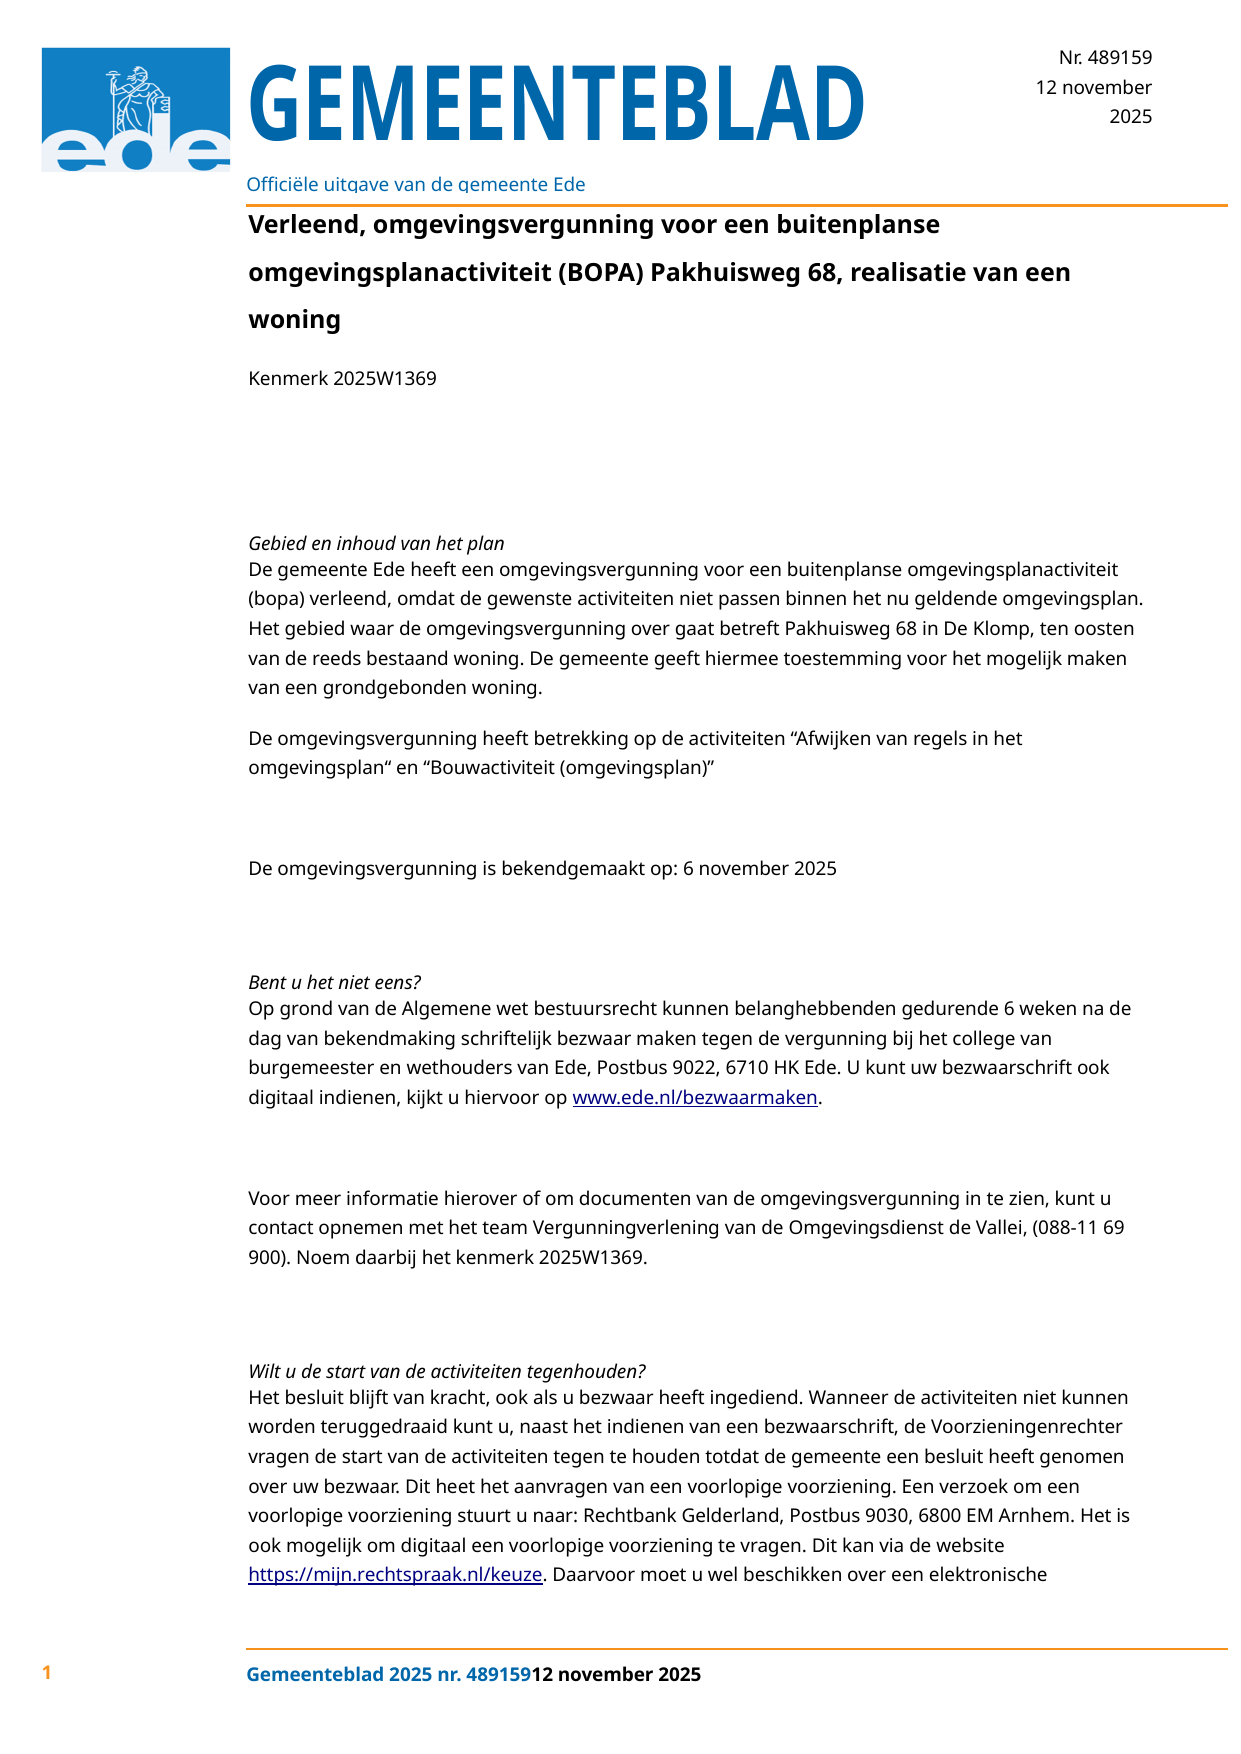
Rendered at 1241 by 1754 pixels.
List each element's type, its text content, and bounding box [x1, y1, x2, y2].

text De omgevingsvergunning is bekendgemaakt op: 6 november 2025 [248, 855, 1152, 881]
text Bent u het niet eens? [248, 969, 1152, 995]
text Gebied en inhoud van het plan [248, 530, 1152, 556]
text Het besluit blijft van kracht, ook als u bezwaar heeft ingediend. Wanneer de activiteiten niet kunnen worden teruggedraaid kunt u, naast het indienen van een bezwaarschrift, de Voorzieningenrechter vragen de start van de activiteiten tegen te houden totdat de gemeente een besluit heeft genomen over uw bezwaar. Dit heet het aanvragen van een voorlopige voorziening. Een verzoek om een voorlopige voorziening stuurt u naar: Rechtbank Gelderland, Postbus 9030, 6800 EM Arnhem. Het is ook mogelijk om digitaal een voorlopige voorziening te vragen. Dit kan via de website https://mijn.rechtspraak.nl/keuze. Daarvoor moet u wel beschikken over een elektronische [248, 1384, 1152, 1587]
text Voor meer informatie hierover of om documenten van de omgevingsvergunning in te zien, kunt u contact opnemen met het team Vergunningverlening van de Omgevingsdienst de Vallei, (088-11 69 900). Noem daarbij het kenmerk 2025W1369. [248, 1185, 1152, 1270]
text De gemeente Ede heeft een omgevingsvergunning voor een buitenplanse omgevingsplanactiviteit (bopa) verleend, omdat de gewenste activiteiten niet passen binnen het nu geldende omgevingsplan. Het gebied waar de omgevingsvergunning over gaat betreft Pakhuisweg 68 in De Klomp, ten oosten van de reeds bestaand woning. De gemeente geeft hiermee toestemming voor het mogelijk maken van een grondgebonden woning. [248, 556, 1152, 700]
picture [41, 47, 231, 172]
text Kenmerk 2025W1369 [248, 366, 1152, 391]
text Op grond van de Algemene wet bestuursrecht kunnen belanghebbenden gedurende 6 weken na de dag van bekendmaking schriftelijk bezwaar maken tegen de vergunning bij het college van burgemeester en wethouders van Ede, Postbus 9022, 6710 HK Ede. U kunt uw bezwaarschrift ook digitaal indienen, kijkt u hiervoor op www.ede.nl/bezwaarmaken. [248, 995, 1152, 1110]
text Wilt u de start van de activiteiten tegenhouden? [248, 1358, 1152, 1384]
text De omgevingsvergunning heeft betrekking op de activiteiten “Afwijken van regels in het omgevingsplan“ en “Bouwactiviteit (omgevingsplan)” [248, 725, 1152, 780]
text Verleend, omgevingsvergunning voor een buitenplanse omgevingsplanactiviteit (BOPA) Pakhuisweg 68, realisatie van een woning [248, 207, 1152, 336]
